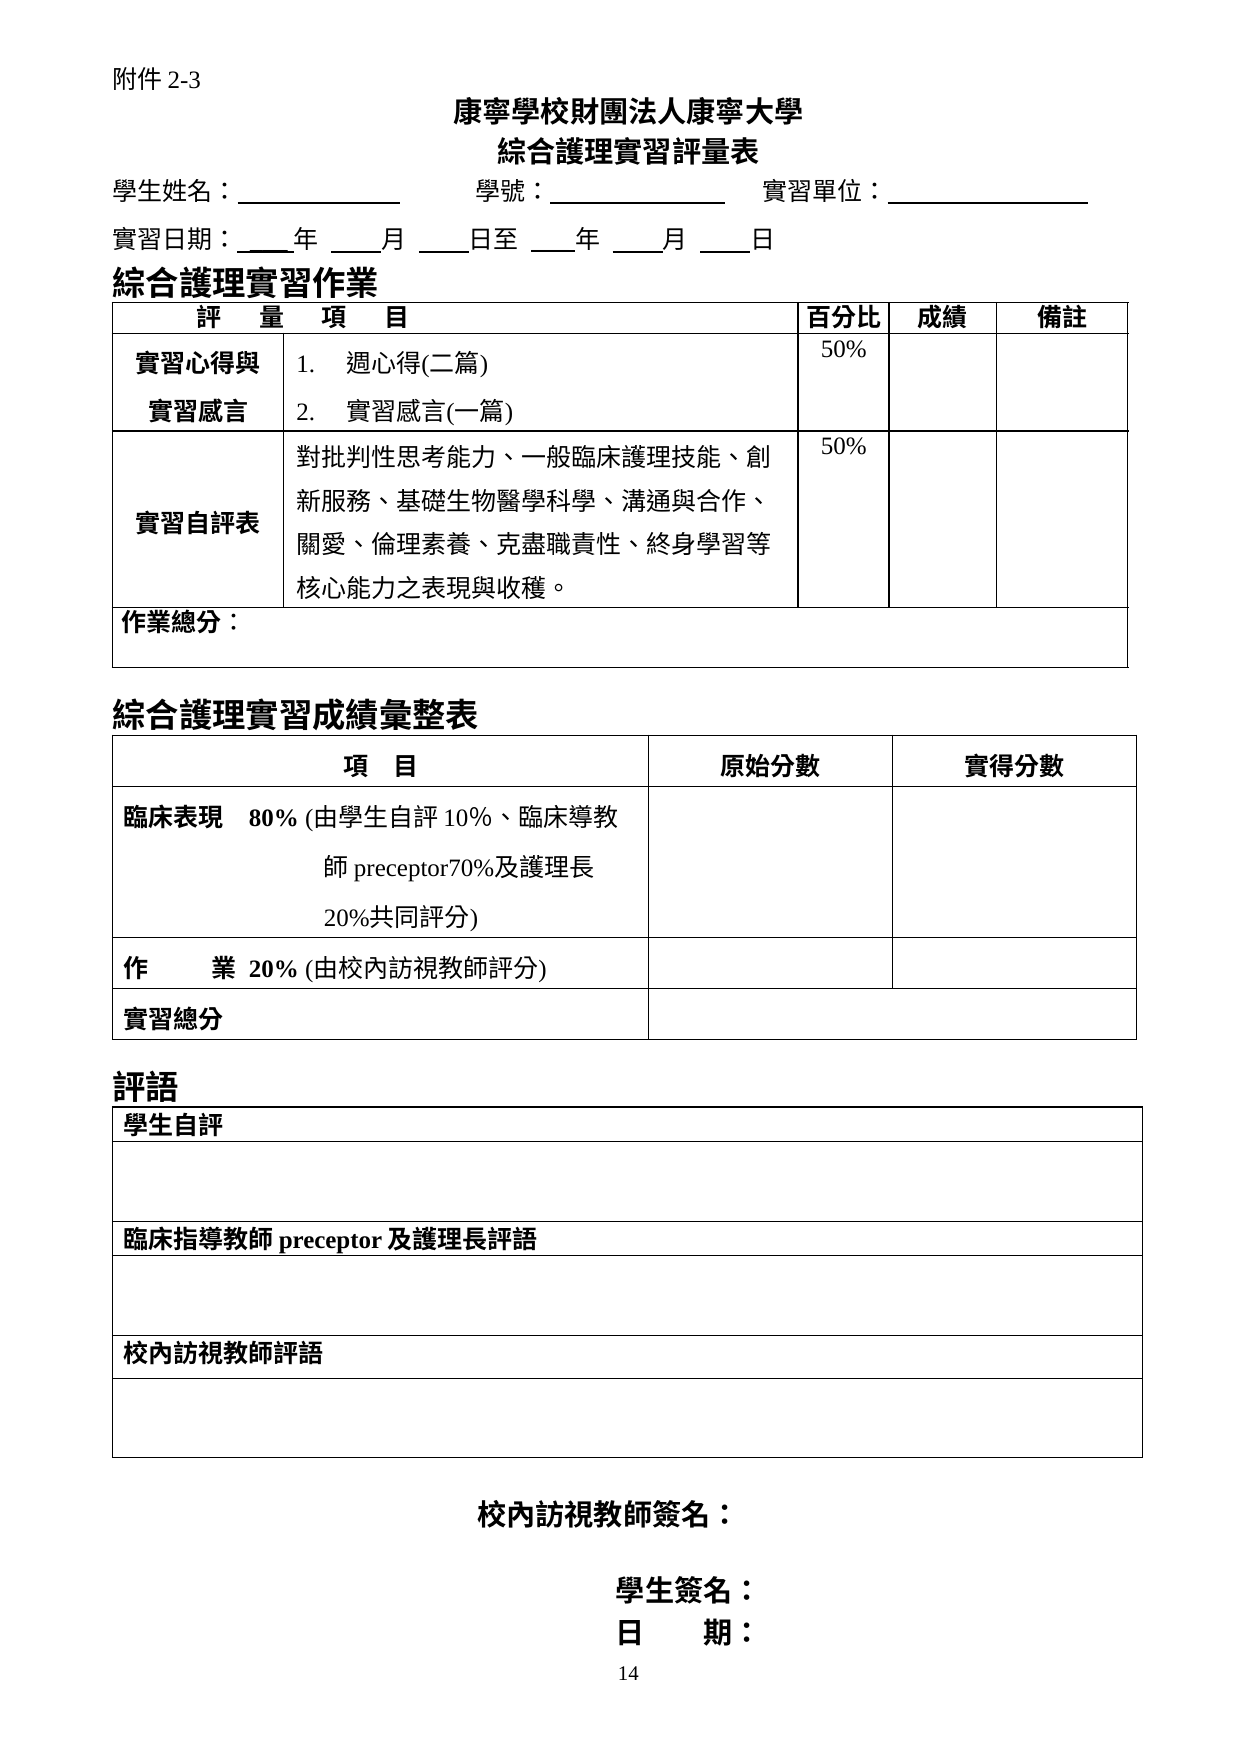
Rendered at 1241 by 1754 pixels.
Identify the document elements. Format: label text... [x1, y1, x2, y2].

table_cell [113, 1142, 1142, 1221]
table_cell 校內訪視教師評語 [113, 1336, 1142, 1378]
table_cell [893, 938, 1136, 988]
table_cell 實習總分 [113, 989, 648, 1039]
table_cell 對批判性思考能力、一般臨床護理技能、創新服務、基礎生物醫學科學、溝通與合作、關愛、倫理素養、克盡職責性、終身學習等核心能力之表現與收穫。 [284, 432, 797, 606]
table_cell [113, 1256, 1142, 1335]
table_header 學生自評 [113, 1108, 1142, 1141]
table_header 評 量 項 目 [113, 303, 797, 332]
text 綜合護理實習成績彙整表 [112, 701, 1144, 734]
text 康寧學校財團法人康寧大學 [112, 95, 1144, 129]
text 日 期： [112, 1610, 1144, 1652]
table_cell 實習自評表 [113, 432, 283, 606]
table_header 項 目 [113, 736, 648, 786]
table_cell [890, 432, 996, 606]
table_header 原始分數 [649, 736, 892, 786]
text 實習日期： ___ 年 月 日至 ___ 年 月 日 [112, 220, 1144, 256]
text 校內訪視教師簽名： [112, 1492, 1144, 1534]
table_cell [893, 787, 1136, 937]
table_cell [997, 432, 1127, 606]
table_cell 50% [799, 432, 888, 606]
table_cell 作 業 20% (由校內訪視教師評分) [113, 938, 648, 988]
table_cell [649, 787, 892, 937]
table_cell 臨床指導教師preceptor及護理長評語 [113, 1222, 1142, 1255]
table_header 成績 [890, 303, 996, 332]
text 學生姓名： 學號： 實習單位： [112, 171, 1144, 207]
table_cell 臨床表現 80% (由學生自評10％、臨床導教師preceptor70%及護理長20%共同評分) [113, 787, 648, 937]
table_cell [997, 334, 1127, 430]
text 評語 [112, 1073, 1144, 1106]
text 附件2-3 [112, 59, 1144, 95]
table_cell 作業總分： [113, 608, 1127, 666]
text 綜合護理實習評量表 [112, 129, 1144, 171]
table_header 備註 [997, 303, 1127, 332]
table_header 百分比 [799, 303, 888, 332]
table_cell 實習心得與 實習感言 [113, 334, 283, 430]
text 學生簽名： [112, 1568, 1144, 1610]
table_cell 週心得(二篇) 實習感言(一篇) [284, 334, 797, 430]
text 綜合護理實習作業 [112, 268, 1144, 302]
table_cell [649, 989, 1136, 1039]
table_cell [649, 938, 892, 988]
table_cell [890, 334, 996, 430]
table_cell 50% [799, 334, 888, 430]
table_cell [113, 1379, 1142, 1457]
table_header 實得分數 [893, 736, 1136, 786]
